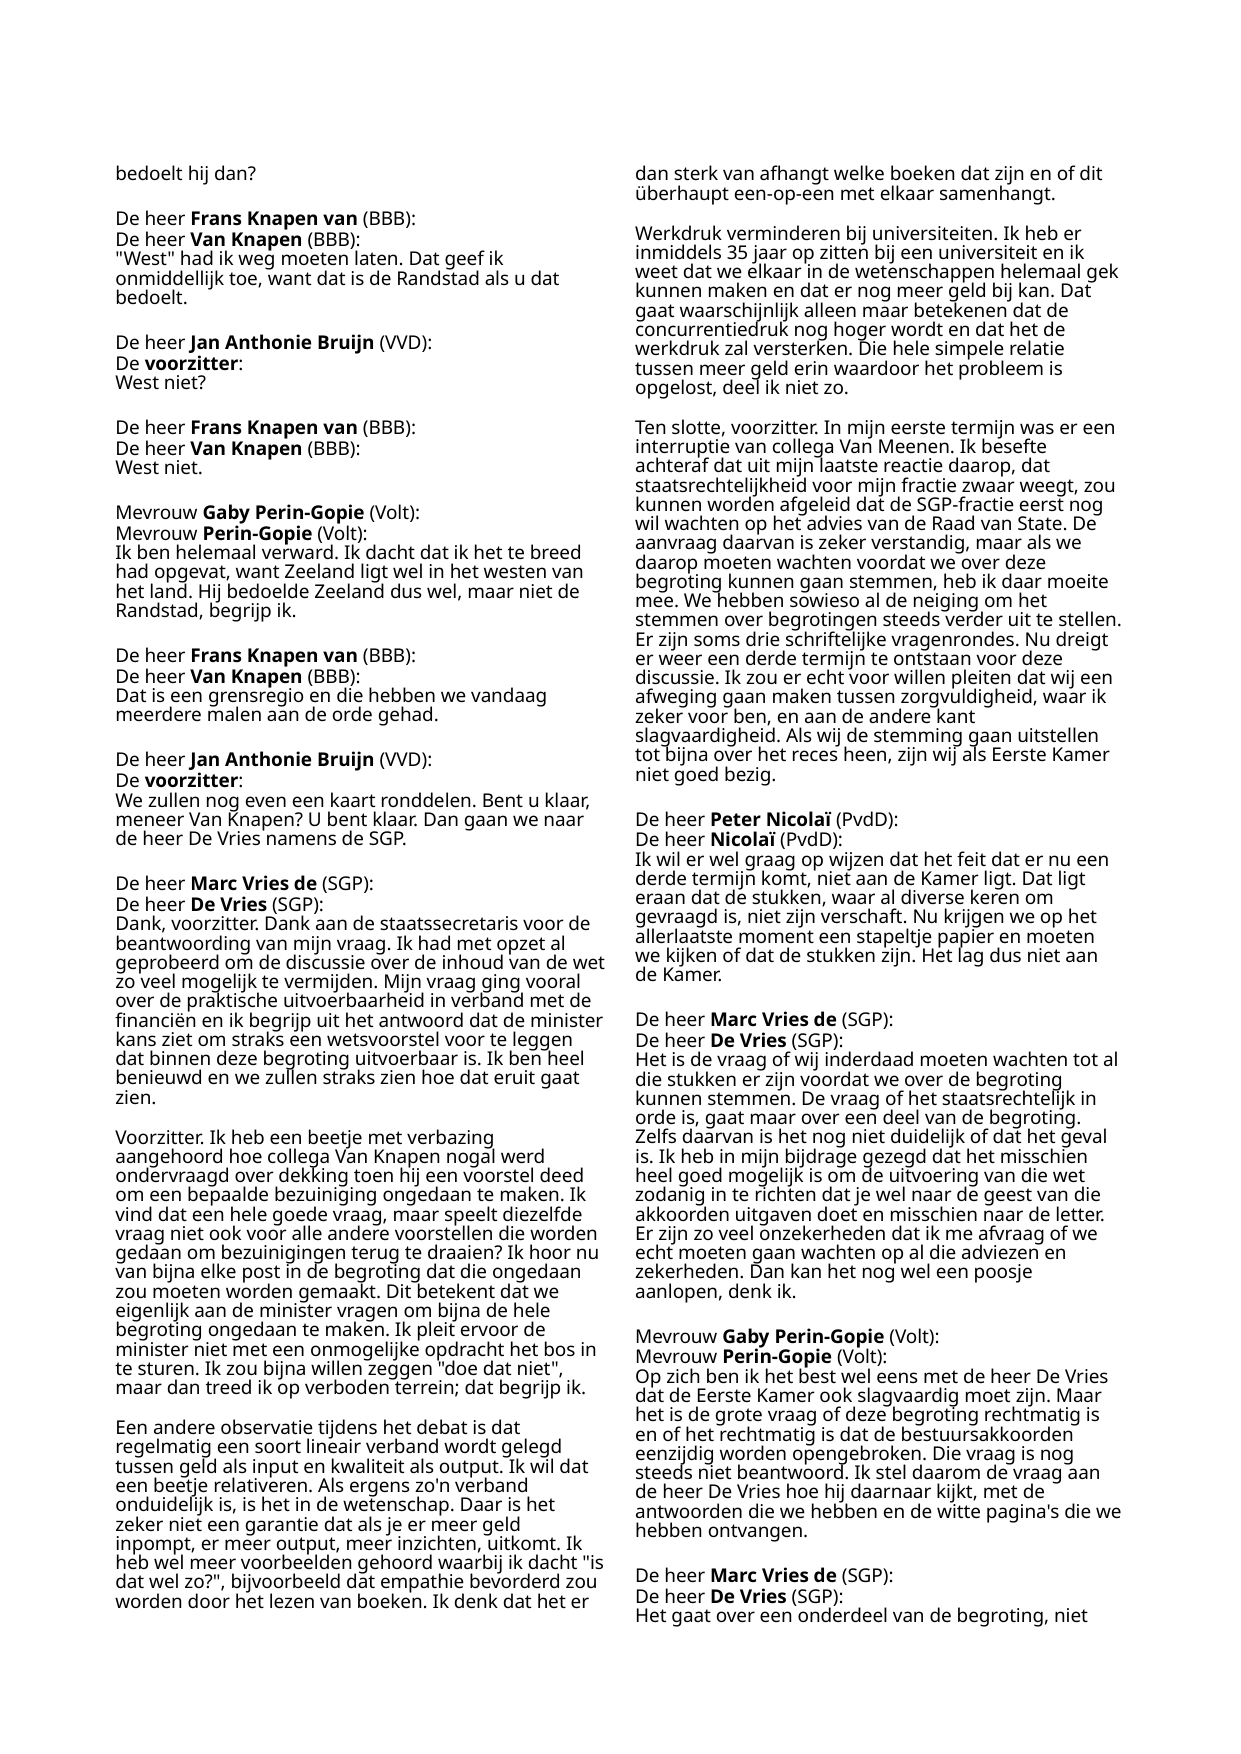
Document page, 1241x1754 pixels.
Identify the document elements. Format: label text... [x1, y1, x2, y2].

text De heer Frans Knapen van (BBB): [115, 205, 605, 231]
text We zullen nog even een kaart ronddelen. Bent u klaar, meneer Van Knapen? U bent klaar. Dan gaan we naar de heer De Vries namens de SGP. [115, 792, 605, 849]
text De heer Van Knapen (BBB): [115, 440, 605, 459]
text De voorzitter: [115, 355, 605, 374]
text Het is de vraag of wij inderdaad moeten wachten tot al die stukken er zijn voordat we over de begroting kunnen stemmen. De vraag of het staatsrechtelijk in orde is, gaat maar over een deel van de begroting. Zelfs daarvan is het nog niet duidelijk of dat het geval is. Ik heb in mijn bijdrage gezegd dat het misschien heel goed mogelijk is om de uitvoering van die wet zodanig in te richten dat je wel naar de geest van die akkoorden uitgaven doet en misschien naar de letter. Er zijn zo veel onzekerheden dat ik me afvraag of we echt moeten gaan wachten op al die adviezen en zekerheden. Dan kan het nog wel een poosje aanlopen, denk ik. [635, 1051, 1125, 1302]
text West niet. [115, 459, 605, 478]
text Werkdruk verminderen bij universiteiten. Ik heb er inmiddels 35 jaar op zitten bij een universiteit en ik weet dat we elkaar in de wetenschappen helemaal gek kunnen maken en dat er nog meer geld bij kan. Dat gaat waarschijnlijk alleen maar betekenen dat de concurrentiedruk nog hoger wordt en dat het de werkdruk zal versterken. Die hele simpele relatie tussen meer geld erin waardoor het probleem is opgelost, deel ik niet zo. [635, 224, 1125, 398]
text Mevrouw Perin-Gopie (Volt): [115, 525, 605, 544]
text De heer Marc Vries de (SGP): [635, 1006, 1125, 1032]
text Ik wil er wel graag op wijzen dat het feit dat er nu een derde termijn komt, niet aan de Kamer ligt. Dat ligt eraan dat de stukken, waar al diverse keren om gevraagd is, niet zijn verschaft. Nu krijgen we op het allerlaatste moment een stapeltje papier en moeten we kijken of dat de stukken zijn. Het lag dus niet aan de Kamer. [635, 851, 1125, 986]
text De heer Marc Vries de (SGP): [635, 1562, 1125, 1588]
text De voorzitter: [115, 772, 605, 792]
text De heer Jan Anthonie Bruijn (VVD): [115, 329, 605, 355]
text De heer Marc Vries de (SGP): [115, 870, 605, 896]
text West niet? [115, 374, 605, 393]
text De heer Frans Knapen van (BBB): [115, 414, 605, 440]
text Mevrouw Gaby Perin-Gopie (Volt): [635, 1323, 1125, 1348]
text De heer Jan Anthonie Bruijn (VVD): [115, 747, 605, 772]
text Dat is een grensregio en die hebben we vandaag meerdere malen aan de orde gehad. [115, 687, 605, 726]
text De heer Van Knapen (BBB): [115, 668, 605, 687]
text Voorzitter. Ik heb een beetje met verbazing aangehoord hoe collega Van Knapen nogal werd ondervraagd over dekking toen hij een voorstel deed om een bepaalde bezuiniging ongedaan te maken. Ik vind dat een hele goede vraag, maar speelt diezelfde vraag niet ook voor alle andere voorstellen die worden gedaan om bezuinigingen terug te draaien? Ik hoor nu van bijna elke post in de begroting dat die ongedaan zou moeten worden gemaakt. Dit betekent dat we eigenlijk aan de minister vragen om bijna de hele begroting ongedaan te maken. Ik pleit ervoor de minister niet met een onmogelijke opdracht het bos in te sturen. Ik zou bijna willen zeggen "doe dat niet", maar dan treed ik op verboden terrein; dat begrijp ik. [115, 1129, 605, 1398]
text "West" had ik weg moeten laten. Dat geef ik onmiddellijk toe, want dat is de Randstad als u dat bedoelt. [115, 250, 605, 308]
text bedoelt hij dan? [115, 165, 605, 184]
text Mevrouw Gaby Perin-Gopie (Volt): [115, 499, 605, 525]
text De heer Peter Nicolaï (PvdD): [635, 806, 1125, 831]
text De heer Frans Knapen van (BBB): [115, 642, 605, 668]
text Op zich ben ik het best wel eens met de heer De Vries dat de Eerste Kamer ook slagvaardig moet zijn. Maar het is de grote vraag of deze begroting rechtmatig is en of het rechtmatig is dat de bestuursakkoorden eenzijdig worden opengebroken. Die vraag is nog steeds niet beantwoord. Ik stel daarom de vraag aan de heer De Vries hoe hij daarnaar kijkt, met de antwoorden die we hebben en de witte pagina's die we hebben ontvangen. [635, 1368, 1125, 1541]
text Ik ben helemaal verward. Ik dacht dat ik het te breed had opgevat, want Zeeland ligt wel in het westen van het land. Hij bedoelde Zeeland dus wel, maar niet de Randstad, begrijp ik. [115, 544, 605, 621]
text Ten slotte, voorzitter. In mijn eerste termijn was er een interruptie van collega Van Meenen. Ik besefte achteraf dat uit mijn laatste reactie daarop, dat staatsrechtelijkheid voor mijn fractie zwaar weegt, zou kunnen worden afgeleid dat de SGP-fractie eerst nog wil wachten op het advies van de Raad van State. De aanvraag daarvan is zeker verstandig, maar als we daarop moeten wachten voordat we over deze begroting kunnen gaan stemmen, heb ik daar moeite mee. We hebben sowieso al de neiging om het stemmen over begrotingen steeds verder uit te stellen. Er zijn soms drie schriftelijke vragenrondes. Nu dreigt er weer een derde termijn te ontstaan voor deze discussie. Ik zou er echt voor willen pleiten dat wij een afweging gaan maken tussen zorgvuldigheid, waar ik zeker voor ben, en aan de andere kant slagvaardigheid. Als wij de stemming gaan uitstellen tot bijna over het reces heen, zijn wij als Eerste Kamer niet goed bezig. [635, 419, 1125, 785]
text Mevrouw Perin-Gopie (Volt): [635, 1348, 1125, 1368]
text De heer De Vries (SGP): [115, 896, 605, 915]
text Een andere observatie tijdens het debat is dat regelmatig een soort lineair verband wordt gelegd tussen geld als input en kwaliteit als output. Ik wil dat een beetje relativeren. Als ergens zo'n verband onduidelijk is, is het in de wetenschap. Daar is het zeker niet een garantie dat als je er meer geld inpompt, er meer output, meer inzichten, uitkomt. Ik heb wel meer voorbeelden gehoord waarbij ik dacht "is dat wel zo?", bijvoorbeeld dat empathie bevorderd zou worden door het lezen van boeken. Ik denk dat het er [115, 1419, 605, 1612]
text De heer De Vries (SGP): [635, 1032, 1125, 1051]
text De heer Nicolaï (PvdD): [635, 831, 1125, 851]
text De heer Van Knapen (BBB): [115, 231, 605, 250]
text De heer De Vries (SGP): [635, 1588, 1125, 1607]
text Het gaat over een onderdeel van de begroting, niet [635, 1607, 1125, 1626]
text dan sterk van afhangt welke boeken dat zijn en of dit überhaupt een-op-een met elkaar samenhangt. [635, 165, 1125, 204]
text Dank, voorzitter. Dank aan de staatssecretaris voor de beantwoording van mijn vraag. Ik had met opzet al geprobeerd om de discussie over de inhoud van de wet zo veel mogelijk te vermijden. Mijn vraag ging vooral over de praktische uitvoerbaarheid in verband met de financiën en ik begrijp uit het antwoord dat de minister kans ziet om straks een wetsvoorstel voor te leggen dat binnen deze begroting uitvoerbaar is. Ik ben heel benieuwd en we zullen straks zien hoe dat eruit gaat zien. [115, 915, 605, 1108]
